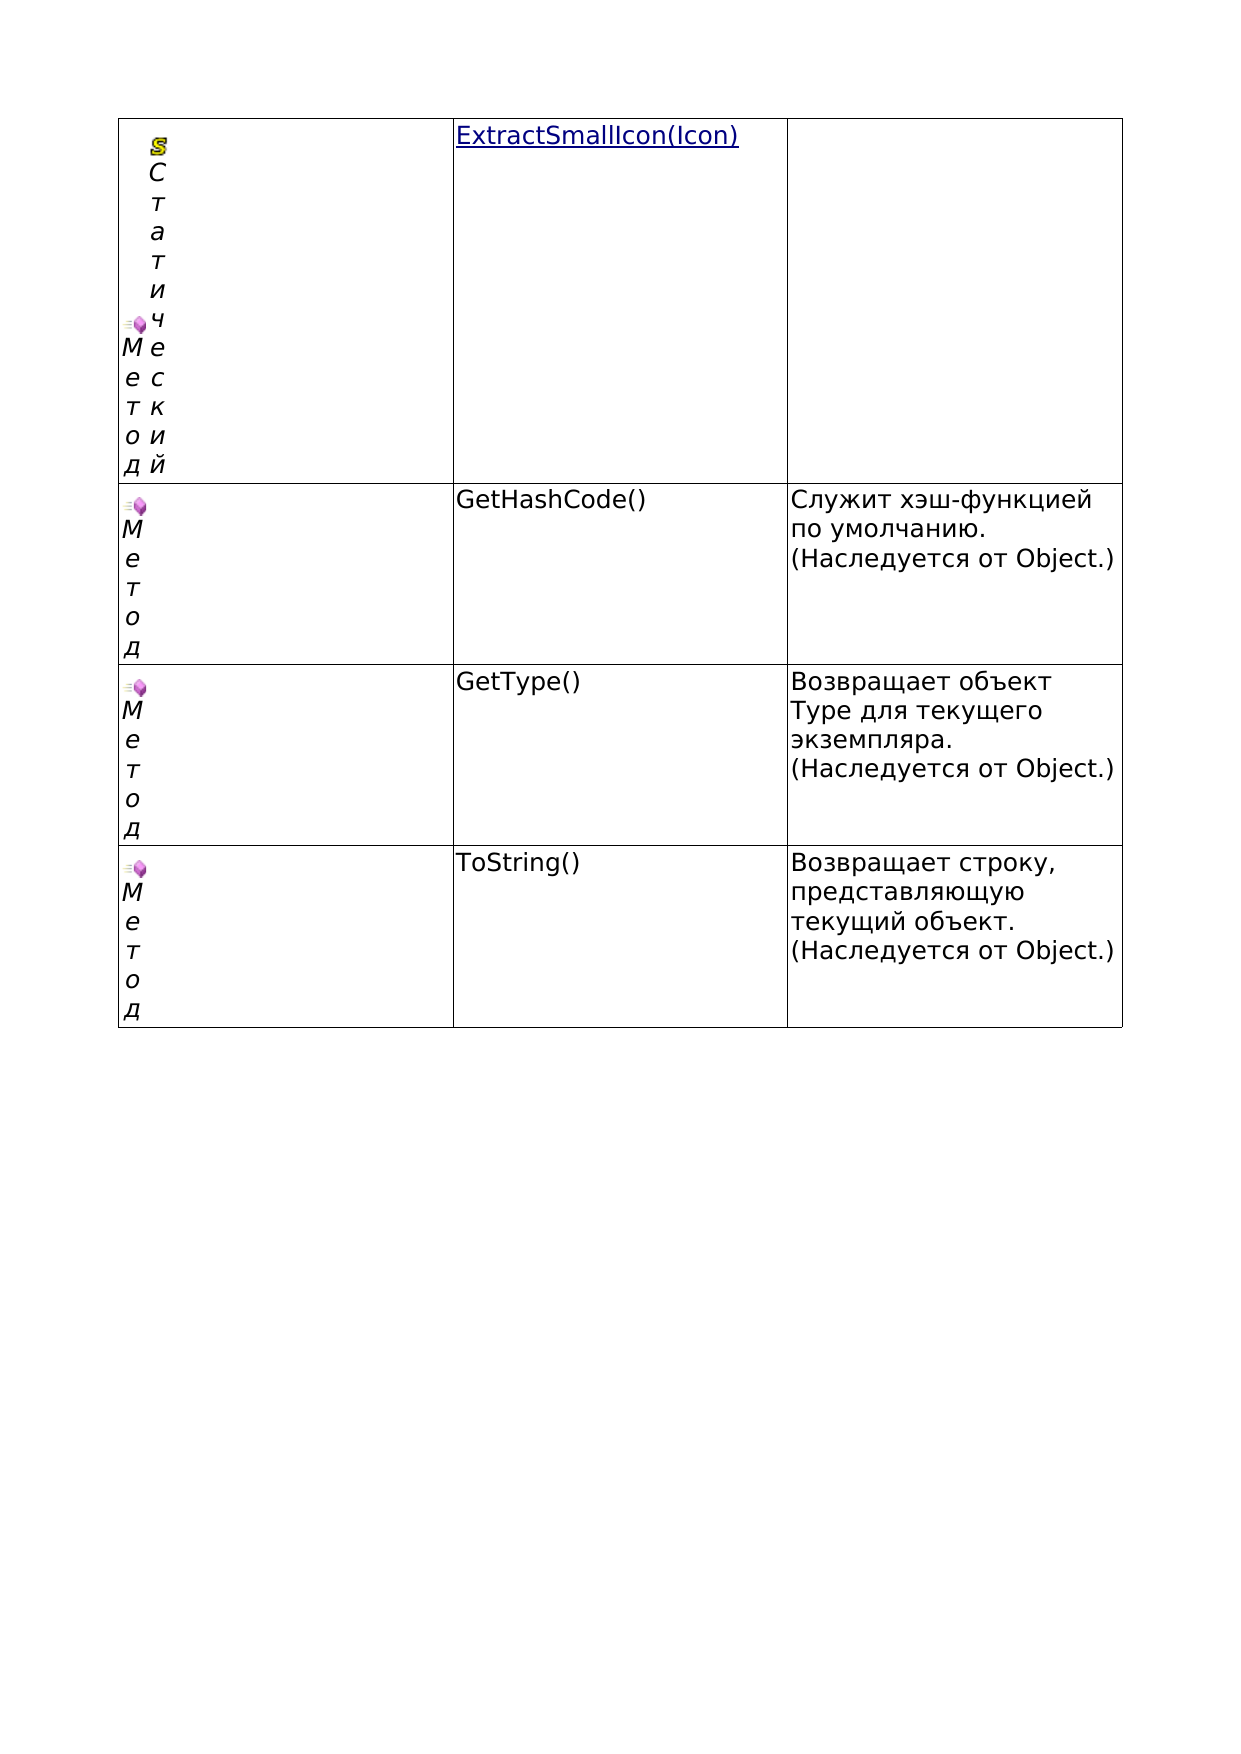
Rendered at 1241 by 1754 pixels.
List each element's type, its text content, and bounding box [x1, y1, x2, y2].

table_cell GetHashCode() [454, 484, 787, 664]
table_cell GetType() [454, 665, 787, 845]
table_cell ExtractSmallIcon(Icon) [454, 119, 787, 482]
table_cell [119, 484, 453, 664]
table_cell Возвращает объект Type для текущего экземпляра. (Наследуется от Object.) [788, 665, 1122, 845]
picture [121, 679, 147, 697]
table_cell [119, 846, 453, 1027]
table_cell Возвращает строку, представляющую текущий объект. (Наследуется от Object.) [788, 846, 1122, 1027]
picture [121, 316, 146, 334]
picture [146, 133, 172, 159]
picture [121, 497, 147, 516]
table_cell Служит хэш-функцией по умолчанию. (Наследуется от Object.) [788, 484, 1122, 664]
table_cell [788, 119, 1122, 482]
table_cell [119, 119, 453, 482]
table_cell ToString() [454, 846, 787, 1027]
picture [121, 860, 147, 878]
table_cell [119, 665, 453, 845]
